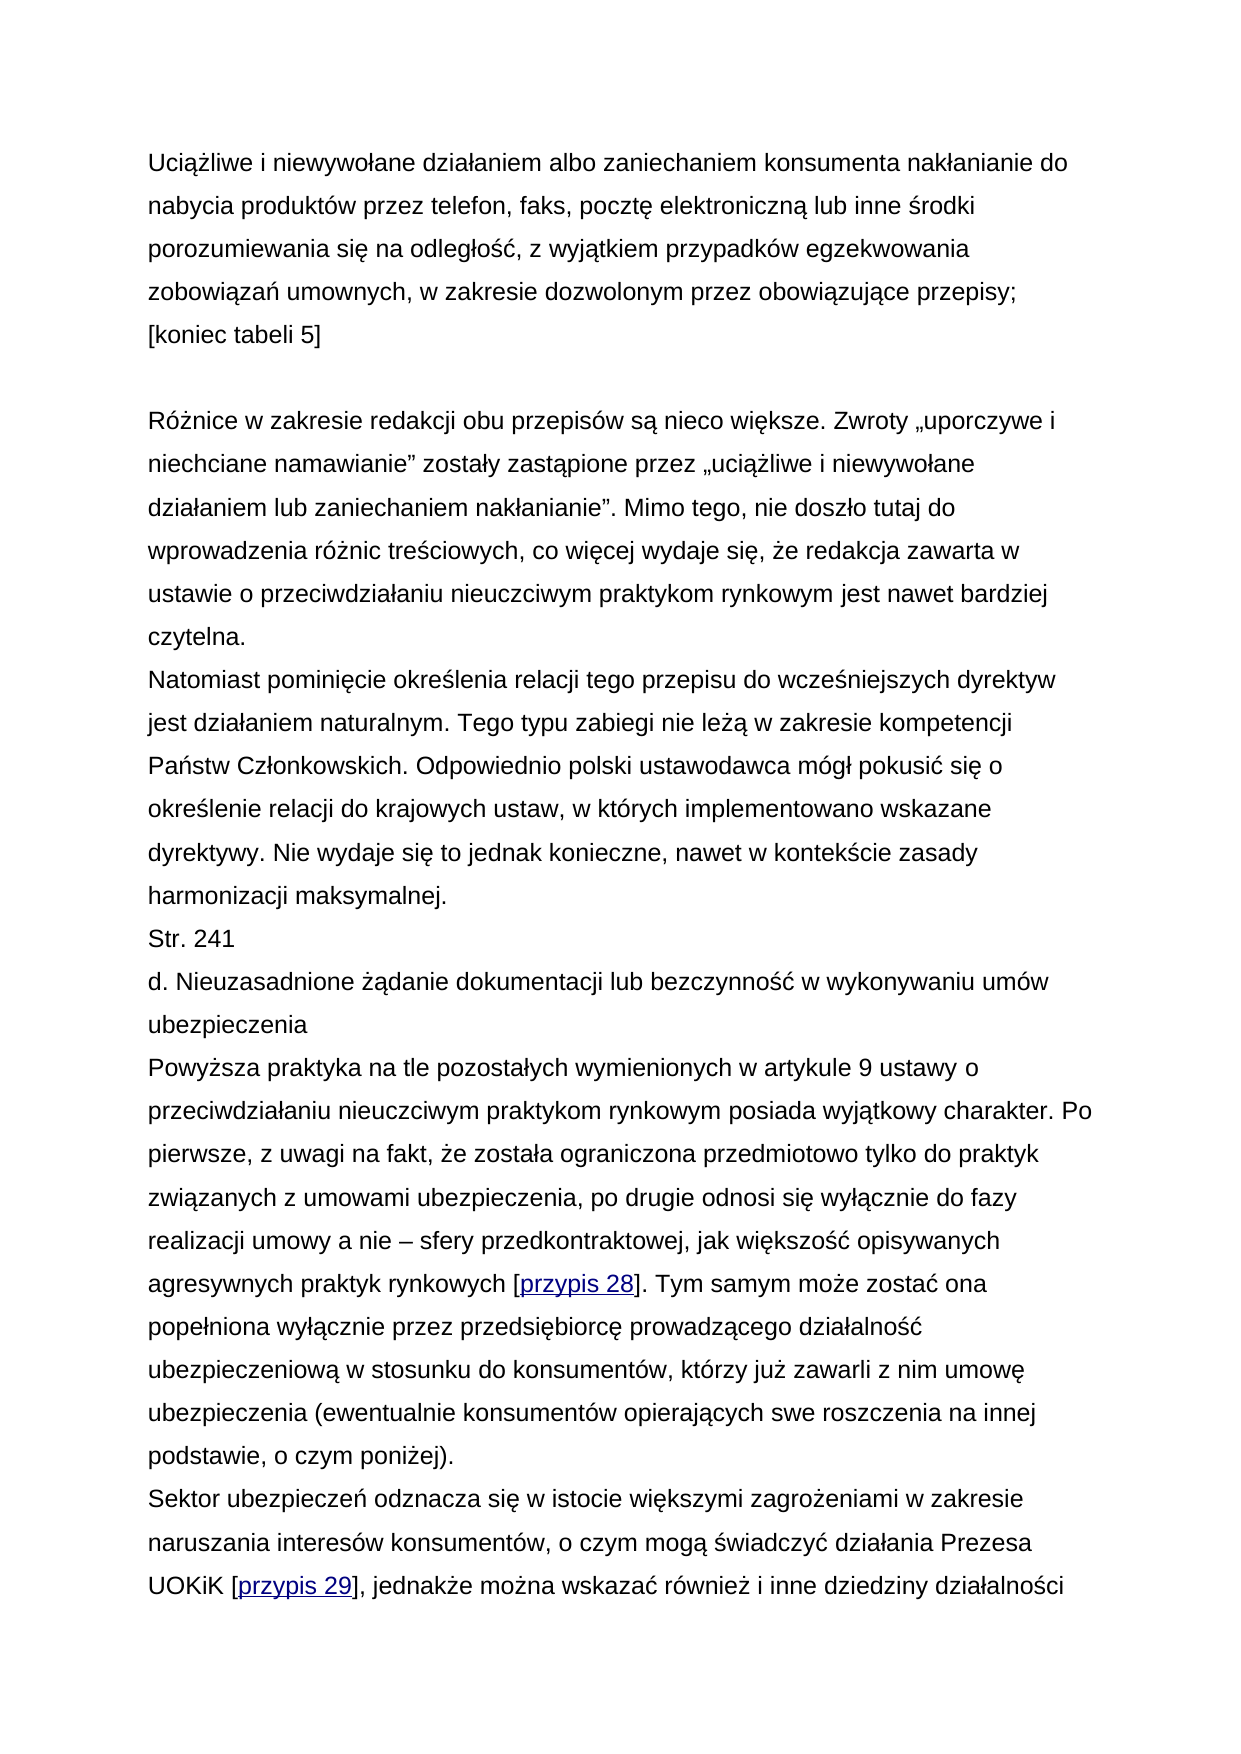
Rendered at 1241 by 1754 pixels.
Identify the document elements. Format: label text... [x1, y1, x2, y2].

text Różnice w zakresie redakcji obu przepisów są nieco większe. Zwroty „uporczywe i niechciane namawianie” zostały zastąpione przez „uciążliwe i niewywołane działaniem lub zaniechaniem nakłanianie”. Mimo tego, nie doszło tutaj do wprowadzenia różnic treściowych, co więcej wydaje się, że redakcja zawarta w ustawie o przeciwdziałaniu nieuczciwym praktykom rynkowym jest nawet bardziej czytelna. [148, 406, 1093, 651]
text [koniec tabeli 5] [148, 320, 1093, 349]
text Natomiast pominięcie określenia relacji tego przepisu do wcześniejszych dyrektyw jest działaniem naturalnym. Tego typu zabiegi nie leżą w zakresie kompetencji Państw Członkowskich. Odpowiednio polski ustawodawca mógł pokusić się o określenie relacji do krajowych ustaw, w których implementowano wskazane dyrektywy. Nie wydaje się to jednak konieczne, nawet w kontekście zasady harmonizacji maksymalnej. [148, 665, 1093, 909]
text Str. 241 [148, 924, 1093, 953]
list d. Nieuzasadnione żądanie dokumentacji lub bezczynność w wykonywaniu umów ubezpieczenia [148, 967, 1093, 1039]
text Sektor ubezpieczeń odznacza się w istocie większymi zagrożeniami w zakresie naruszania interesów konsumentów, o czym mogą świadczyć działania Prezesa UOKiK [przypis 29], jednakże można wskazać również i inne dziedziny działalności [148, 1484, 1093, 1599]
text Powyższa praktyka na tle pozostałych wymienionych w artykule 9 ustawy o przeciwdziałaniu nieuczciwym praktykom rynkowym posiada wyjątkowy charakter. Po pierwsze, z uwagi na fakt, że została ograniczona przedmiotowo tylko do praktyk związanych z umowami ubezpieczenia, po drugie odnosi się wyłącznie do fazy realizacji umowy a nie – sfery przedkontraktowej, jak większość opisywanych agresywnych praktyk rynkowych [przypis 28]. Tym samym może zostać ona popełniona wyłącznie przez przedsiębiorcę prowadzącego działalność ubezpieczeniową w stosunku do konsumentów, którzy już zawarli z nim umowę ubezpieczenia (ewentualnie konsumentów opierających swe roszczenia na innej podstawie, o czym poniżej). [148, 1053, 1093, 1470]
text Uciążliwe i niewywołane działaniem albo zaniechaniem konsumenta nakłanianie do nabycia produktów przez telefon, faks, pocztę elektroniczną lub inne środki porozumiewania się na odległość, z wyjątkiem przypadków egzekwowania zobowiązań umownych, w zakresie dozwolonym przez obowiązujące przepisy; [148, 148, 1093, 306]
